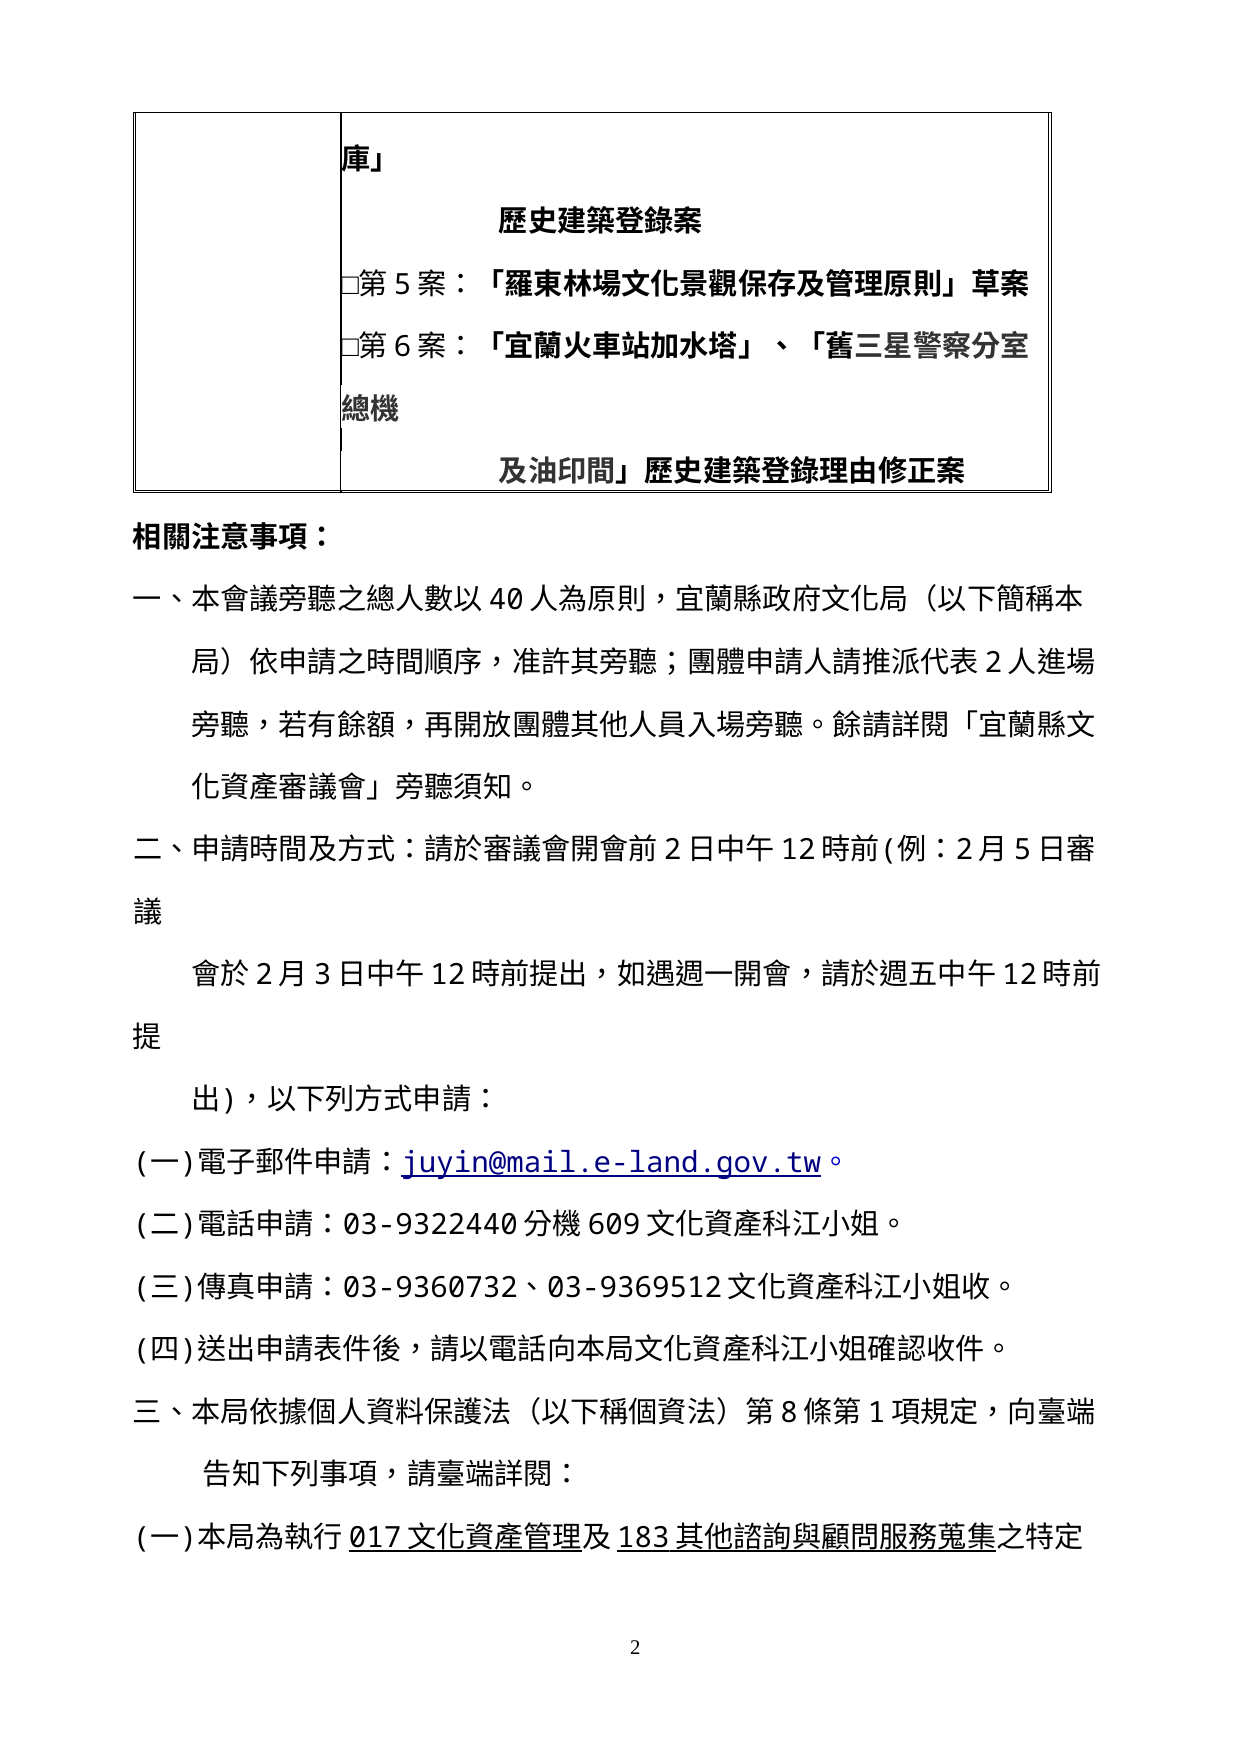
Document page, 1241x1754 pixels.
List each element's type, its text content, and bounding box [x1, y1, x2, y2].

table_cell 庫」 歷史建築登錄案 □第5案：「羅東林場文化景觀保存及管理原則」草案 □第6案：「宜蘭火車站加水塔」、「舊三星警察分室總機 及油印間」歷史建築登錄理由修正案 [342, 113, 1048, 490]
table_cell [136, 113, 340, 490]
text 相關注意事項： [133, 493, 1107, 556]
text 會於2月3日中午12時前提出，如遇週一開會，請於週五中午12時前提 [133, 931, 1107, 1056]
text (四)送出申請表件後，請以電話向本局文化資產科江小姐確認收件。 [133, 1306, 1107, 1368]
text 告知下列事項，請臺端詳閱： [133, 1431, 1107, 1493]
text 旁聽，若有餘額，再開放團體其他人員入場旁聽。餘請詳閱「宜蘭縣文 [133, 681, 1107, 743]
text 化資產審議會」旁聽須知。 [133, 743, 1107, 806]
text (一)電子郵件申請：juyin@mail.e-land.gov.tw。 [133, 1118, 1107, 1181]
text 三、本局依據個人資料保護法（以下稱個資法）第8條第1項規定，向臺端 [133, 1368, 1107, 1431]
text 一、本會議旁聽之總人數以40人為原則，宜蘭縣政府文化局（以下簡稱本 [133, 556, 1107, 618]
text 二、申請時間及方式：請於審議會開會前2日中午12時前(例：2月5日審議 [133, 806, 1107, 931]
text (二)電話申請：03-9322440分機609文化資產科江小姐。 [133, 1181, 1107, 1243]
text 局）依申請之時間順序，准許其旁聽；團體申請人請推派代表2人進場 [133, 618, 1107, 681]
text (一)本局為執行017文化資產管理及183其他諮詢與顧問服務蒐集之特定 [133, 1493, 1107, 1556]
text 出)，以下列方式申請： [133, 1056, 1107, 1118]
text (三)傳真申請：03-9360732、03-9369512文化資產科江小姐收。 [133, 1243, 1107, 1306]
